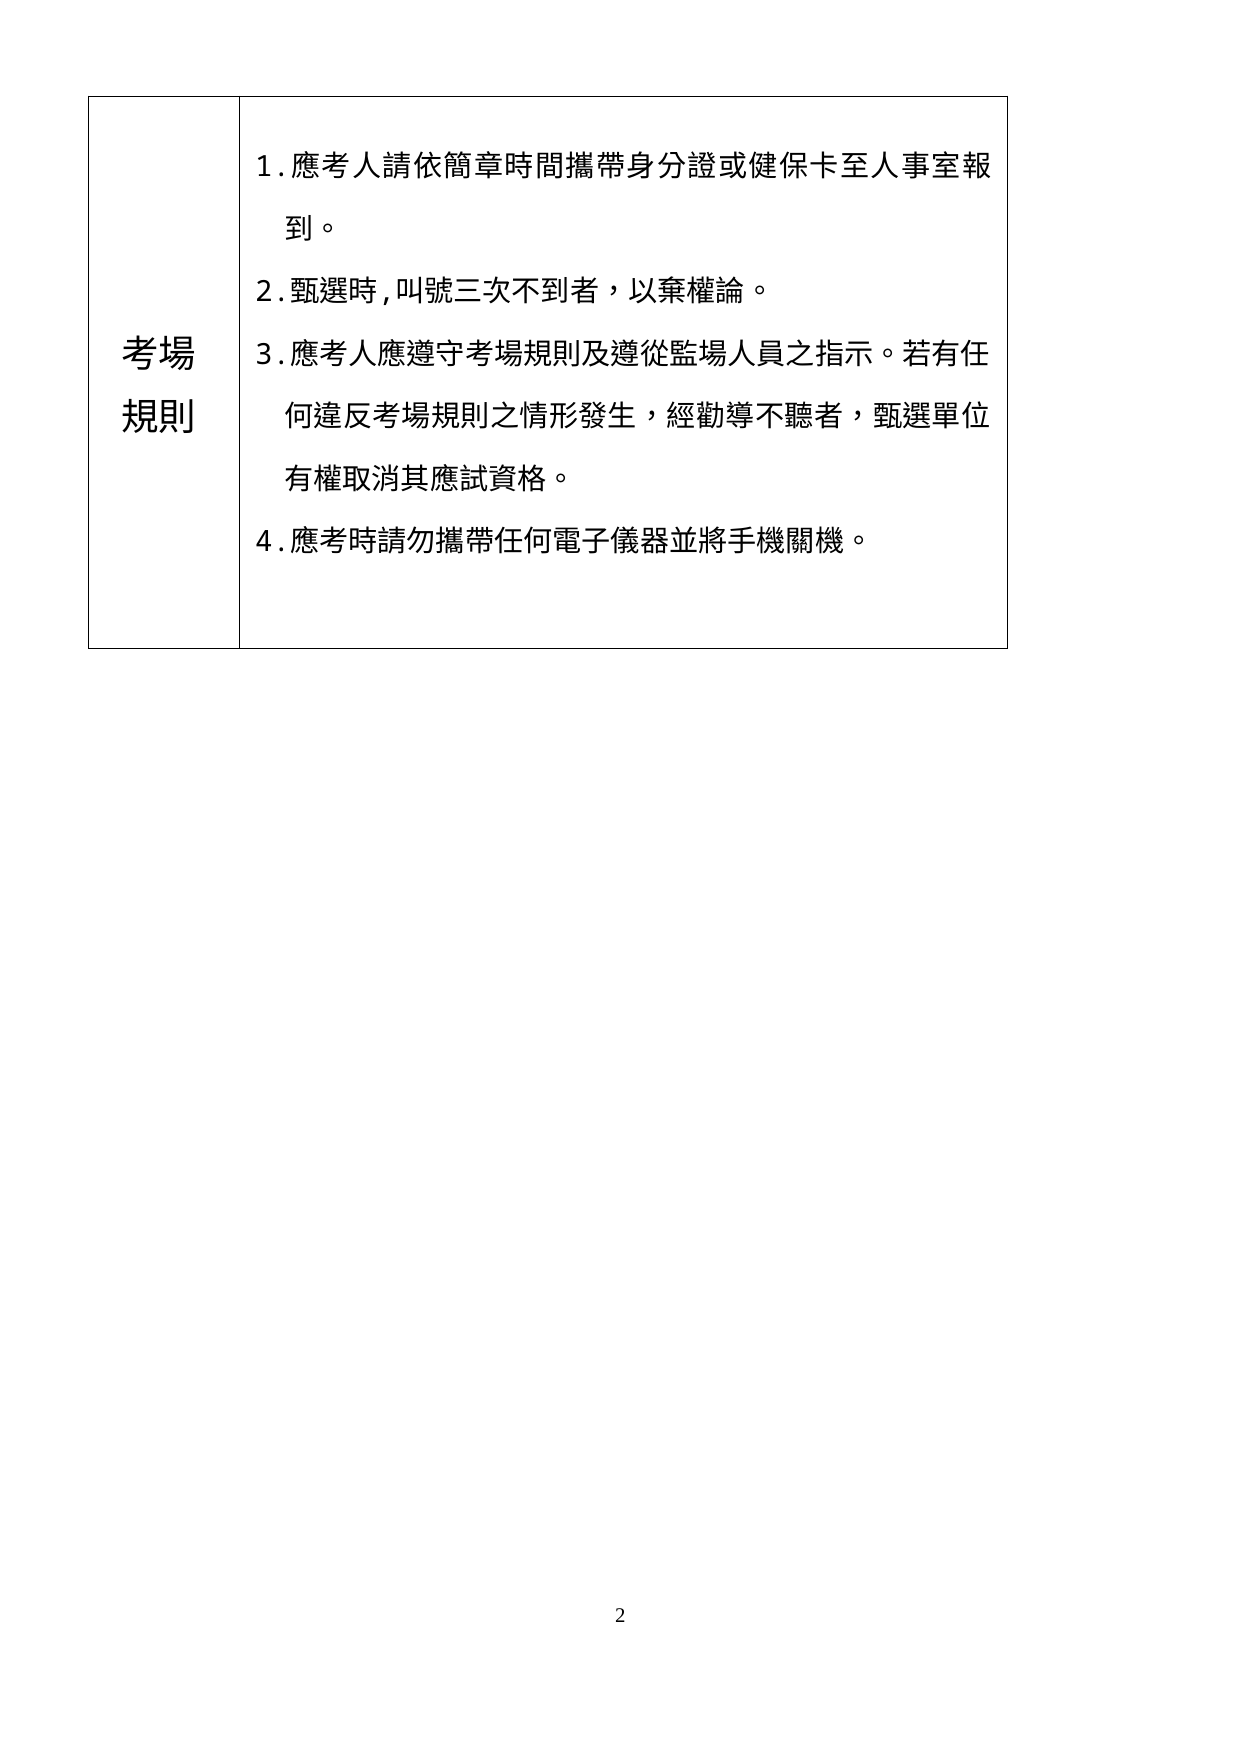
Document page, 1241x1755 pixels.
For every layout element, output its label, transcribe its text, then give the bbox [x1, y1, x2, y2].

table_cell 1.應考人請依簡章時間攜帶身分證或健保卡至人事室報到。 2.甄選時,叫號三次不到者，以棄權論。 3.應考人應遵守考場規則及遵從監場人員之指示。若有任何違反考場規則之情形發生，經勸導不聽者，甄選單位有權取消其應試資格。 4.應考時請勿攜帶任何電子儀器並將手機關機。 [240, 97, 1007, 648]
table_cell 考場規則 [89, 97, 239, 648]
